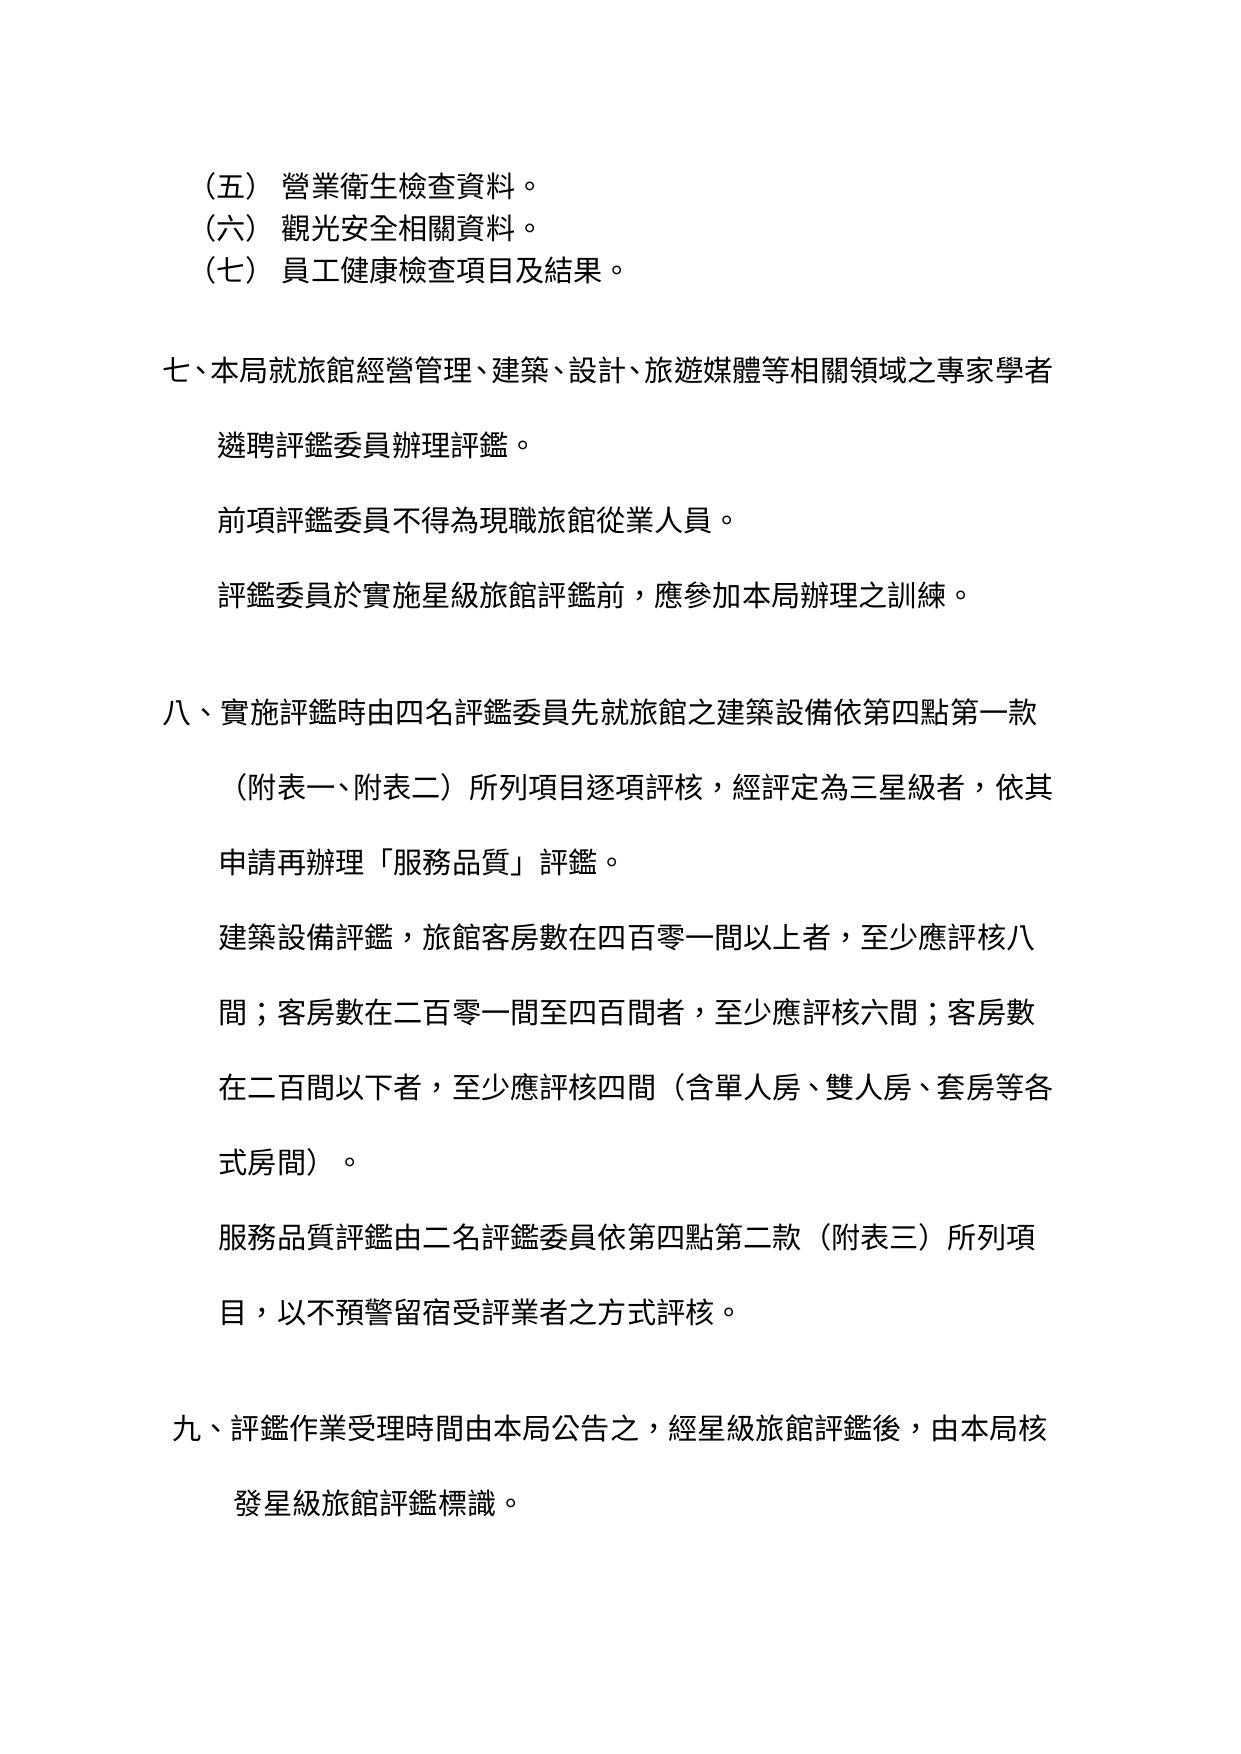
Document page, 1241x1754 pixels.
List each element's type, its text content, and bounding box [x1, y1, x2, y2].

text 八、實施評鑑時由四名評鑑委員先就旅館之建築設備依第四點第一款（附表一、附表二）所列項目逐項評核，經評定為三星級者，依其申請再辦理「服務品質」評鑑。 建築設備評鑑，旅館客房數在四百零一間以上者，至少應評核八間；客房數在二百零一間至四百間者，至少應評核六間；客房數在二百間以下者，至少應評核四間（含單人房、雙人房、套房等各式房間）。 服務品質評鑑由二名評鑑委員依第四點第二款（附表三）所列項目，以不預警留宿受評業者之方式評核。 [162, 673, 1053, 1348]
list 觀光安全相關資料。 [187, 206, 1053, 248]
list 員工健康檢查項目及結果。 [187, 248, 1053, 289]
text 七、本局就旅館經營管理、建築、設計、旅遊媒體等相關領域之專家學者遴聘評鑑委員辦理評鑑。 前項評鑑委員不得為現職旅館從業人員。 評鑑委員於實施星級旅館評鑑前，應參加本局辦理之訓練。 [162, 331, 1053, 631]
list 營業衛生檢查資料。 [187, 164, 1053, 206]
text 九、評鑑作業受理時間由本局公告之，經星級旅館評鑑後，由本局核發星級旅館評鑑標識。 星級旅館評鑑標識之效期為三年；前次評鑑效期屆滿後，再次評鑑結果取得同一星等者，該次評鑑之「建築設備」效期延長為六年。 [172, 1389, 1053, 1539]
